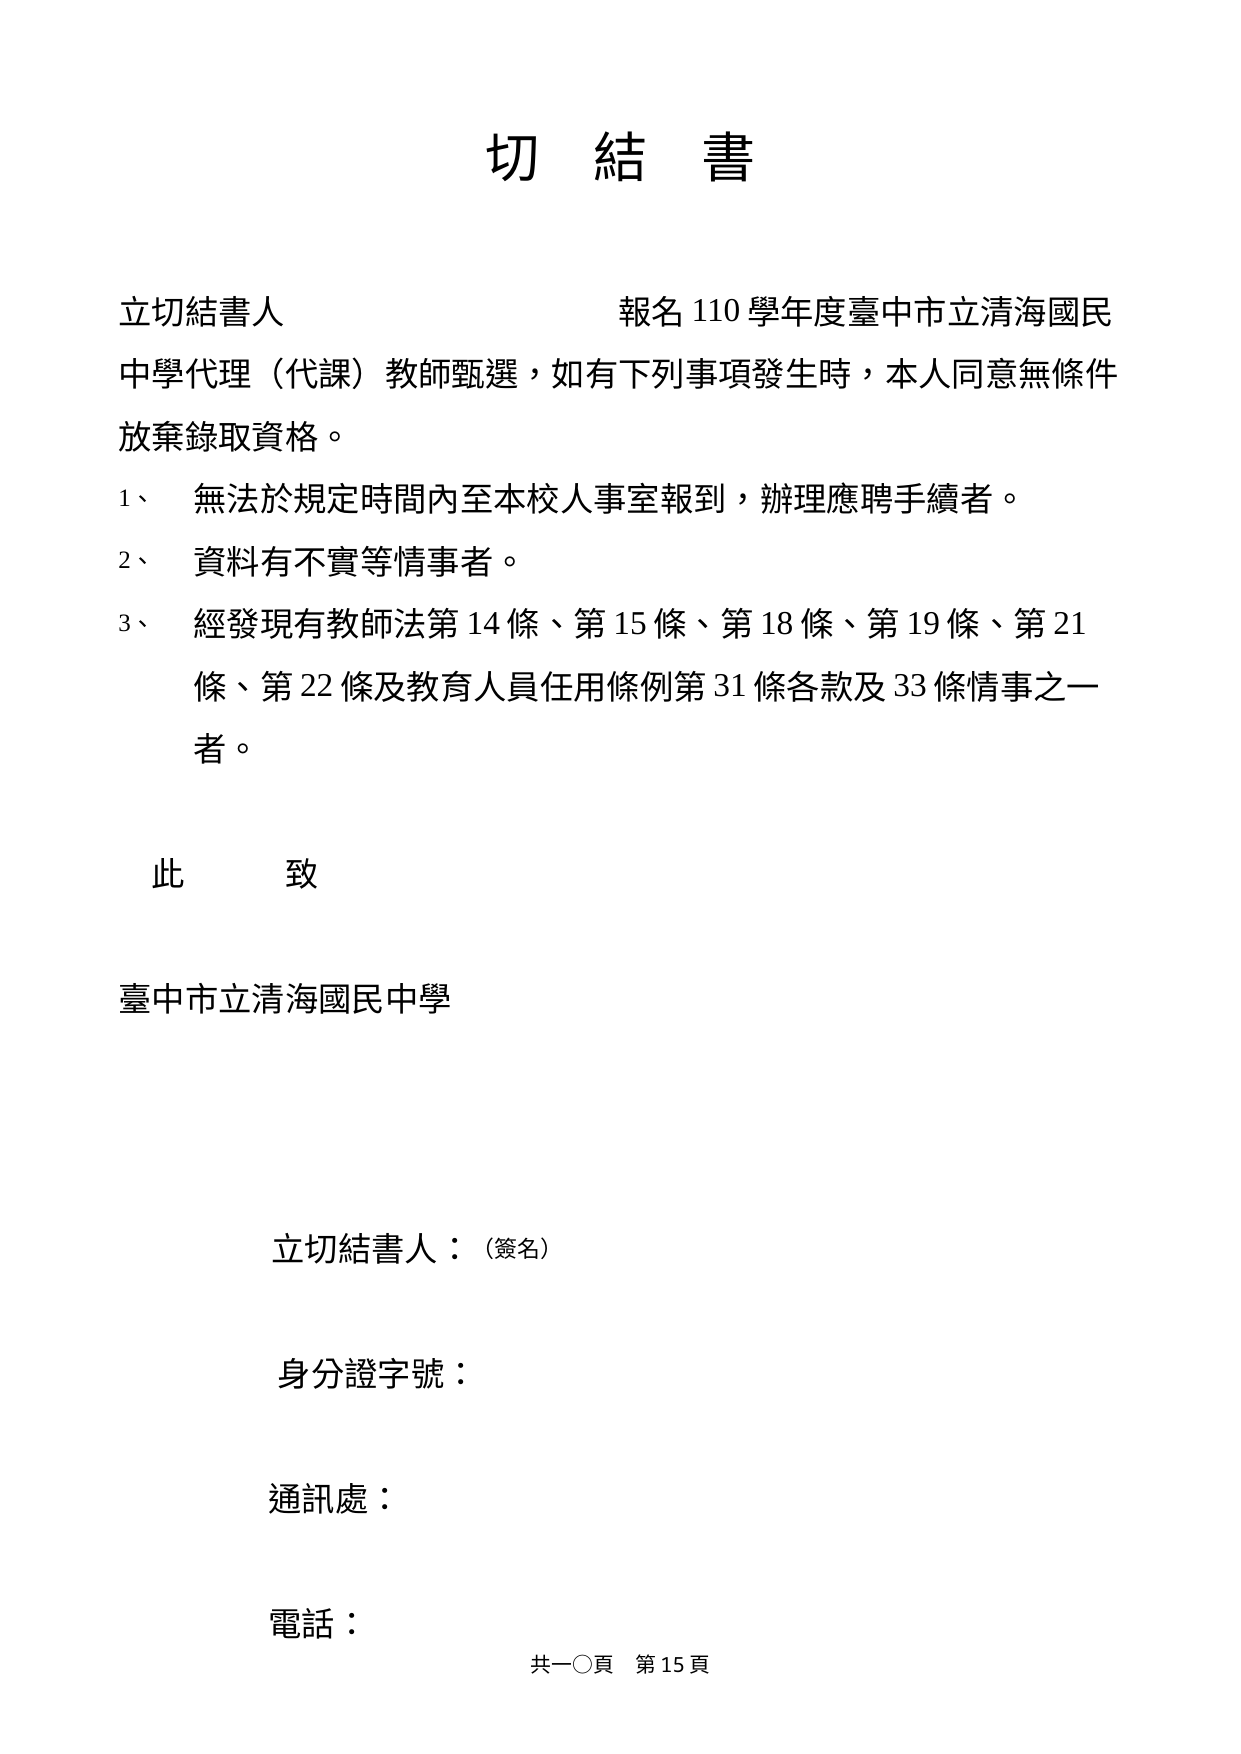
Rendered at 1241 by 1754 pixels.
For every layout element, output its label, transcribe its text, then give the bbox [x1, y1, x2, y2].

text 此 致 [118, 831, 1122, 893]
list 資料有不實等情事者。 [118, 518, 1122, 581]
list 經發現有教師法第14條、第15條、第18條、第19條、第21條、第22條及教育人員任用條例第31條各款及33條情事之一者。 [118, 581, 1122, 768]
text 電話： [118, 1581, 1122, 1643]
text 臺中市立清海國民中學 [118, 956, 1122, 1018]
text 立切結書人：（簽名） [118, 1206, 1122, 1268]
list 無法於規定時間內至本校人事室報到，辦理應聘手續者。 [118, 456, 1122, 518]
text 身分證字號： [118, 1331, 1122, 1393]
text 通訊處： [118, 1456, 1122, 1518]
text 切 結 書 [118, 81, 1122, 206]
text 立切結書人 報名110學年度臺中市立清海國民中學代理（代課）教師甄選，如有下列事項發生時，本人同意無條件放棄錄取資格。 [118, 268, 1122, 456]
